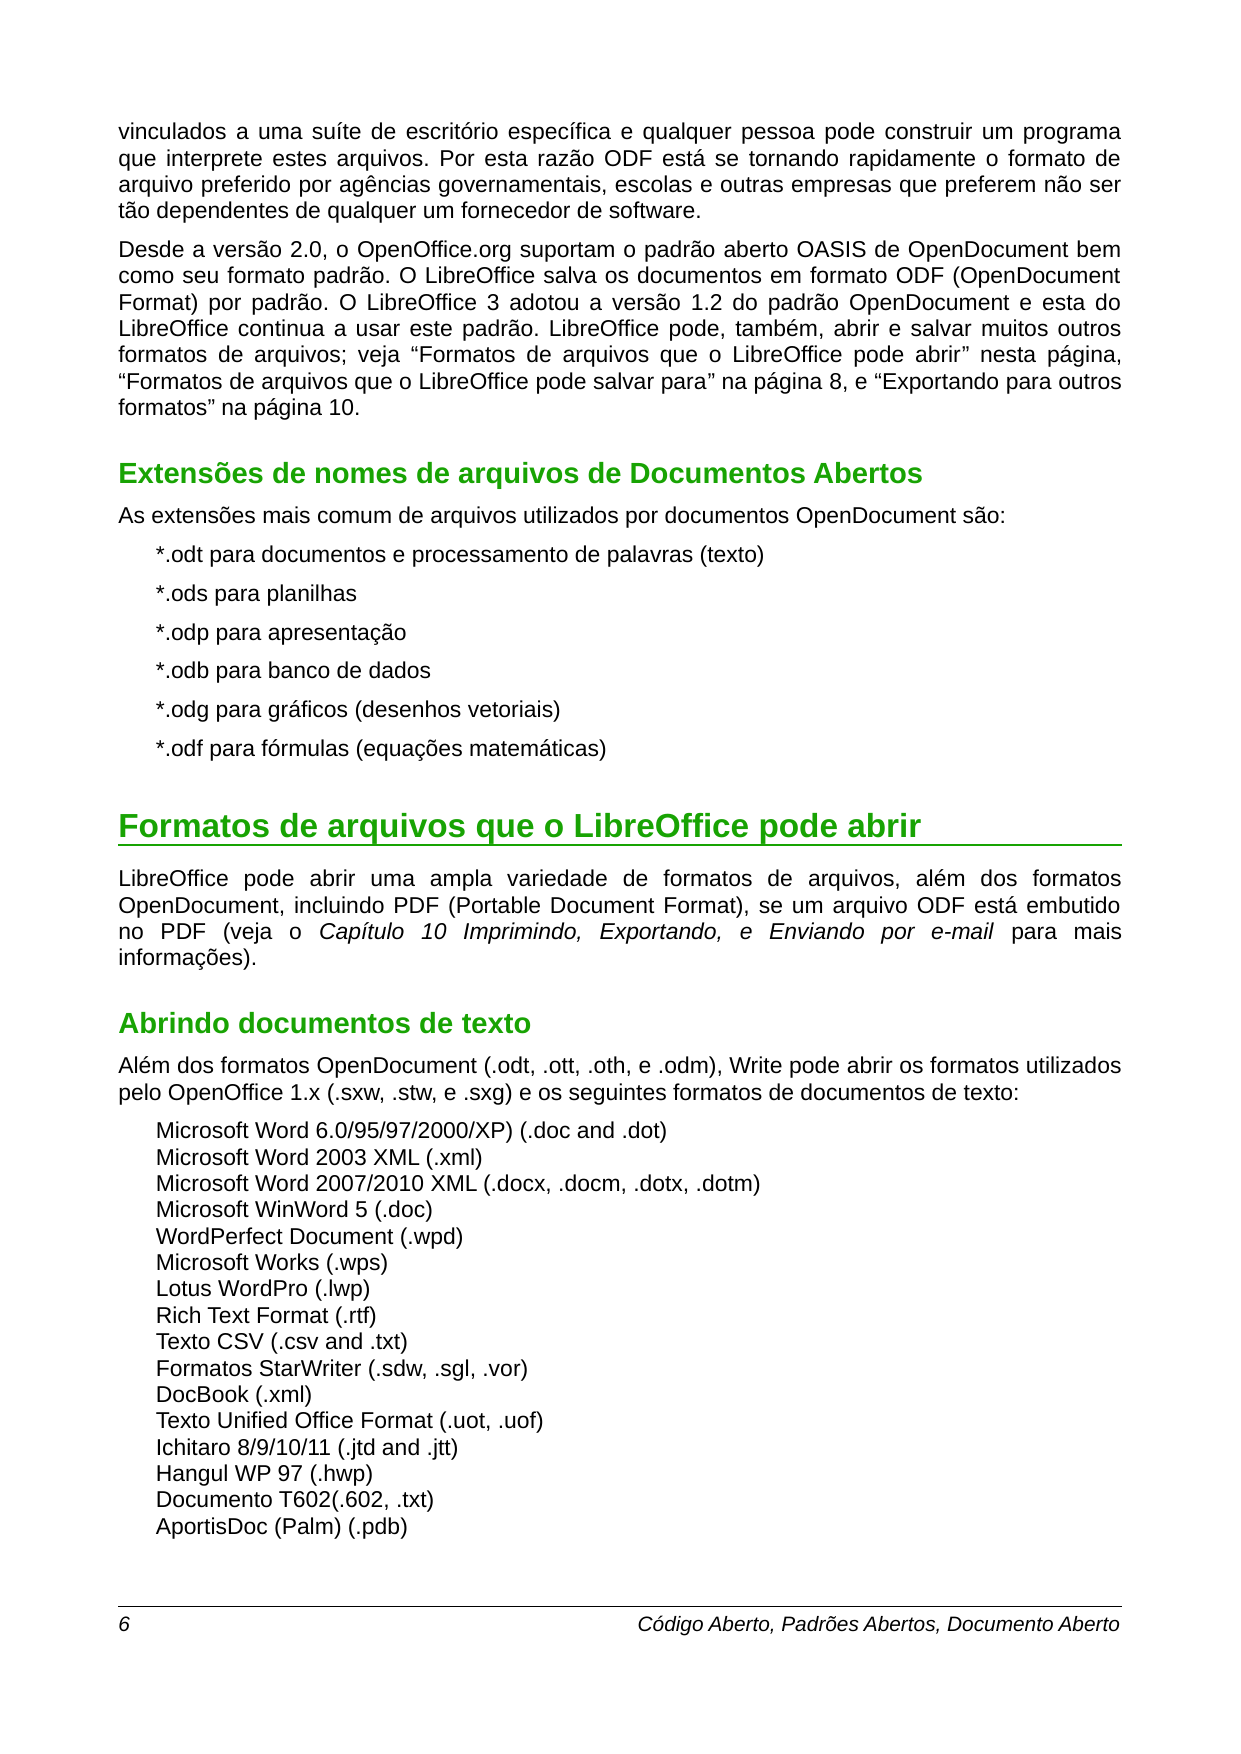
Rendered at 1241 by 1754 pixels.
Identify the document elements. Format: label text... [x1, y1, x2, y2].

text *.odf para fórmulas (equações matemáticas) [156, 735, 1122, 761]
subtitle Formatos de arquivos que o LibreOffice pode abrir [118, 806, 1122, 844]
text As extensões mais comum de arquivos utilizados por documentos OpenDocument são: [118, 502, 1122, 528]
text vinculados a uma suíte de escritório específica e qualquer pessoa pode construir um programa que interprete estes arquivos. Por esta razão ODF está se tornando rapidamente o formato de arquivo preferido por agências governamentais, escolas e outras empresas que preferem não ser tão dependentes de qualquer um fornecedor de software. [118, 118, 1122, 223]
subtitle Extensões de nomes de arquivos de Documentos Abertos [118, 456, 1122, 489]
text *.odb para banco de dados [156, 657, 1122, 684]
text Além dos formatos OpenDocument (.odt, .ott, .oth, e .odm), Write pode abrir os formatos utilizados pelo OpenOffice 1.x (.sxw, .stw, e .sxg) e os seguintes formatos de documentos de texto: [118, 1052, 1122, 1105]
text LibreOffice pode abrir uma ampla variedade de formatos de arquivos, além dos formatos OpenDocument, incluindo PDF (Portable Document Format), se um arquivo ODF está embutido no PDF (veja o Capítulo 10 Imprimindo, Exportando, e Enviando por e-mail para mais informações). [118, 865, 1122, 971]
text Microsoft Word 6.0/95/97/2000/XP) (.doc and .dot) Microsoft Word 2003 XML (.xml) Microsoft Word 2007/2010 XML (.docx, .docm, .dotx, .dotm) Microsoft WinWord 5 (.doc) WordPerfect Document (.wpd) Microsoft Works (.wps) Lotus WordPro (.lwp) Rich Text Format (.rtf) Texto CSV (.csv and .txt) Formatos StarWriter (.sdw, .sgl, .vor) DocBook (.xml) Texto Unified Office Format (.uot, .uof) Ichitaro 8/9/10/11 (.jtd and .jtt) Hangul WP 97 (.hwp) Documento T602(.602, .txt) AportisDoc (Palm) (.pdb) [156, 1117, 1122, 1539]
subtitle Abrindo documentos de texto [118, 1006, 1122, 1040]
text *.odp para apresentação [156, 618, 1122, 645]
text *.ods para planilhas [156, 580, 1122, 606]
text Desde a versão 2.0, o OpenOffice.org suportam o padrão aberto OASIS de OpenDocument bem como seu formato padrão. O LibreOffice salva os documentos em formato ODF (OpenDocument Format) por padrão. O LibreOffice 3 adotou a versão 1.2 do padrão OpenDocument e esta do LibreOffice continua a usar este padrão. LibreOffice pode, também, abrir e salvar muitos outros formatos de arquivos; veja “Formatos de arquivos que o LibreOffice pode abrir” nesta página, “Formatos de arquivos que o LibreOffice pode salvar para” na página 8, e “Exportando para outros formatos” na página 10. [118, 236, 1122, 421]
text *.odg para gráficos (desenhos vetoriais) [156, 696, 1122, 723]
text *.odt para documentos e processamento de palavras (texto) [156, 541, 1122, 567]
